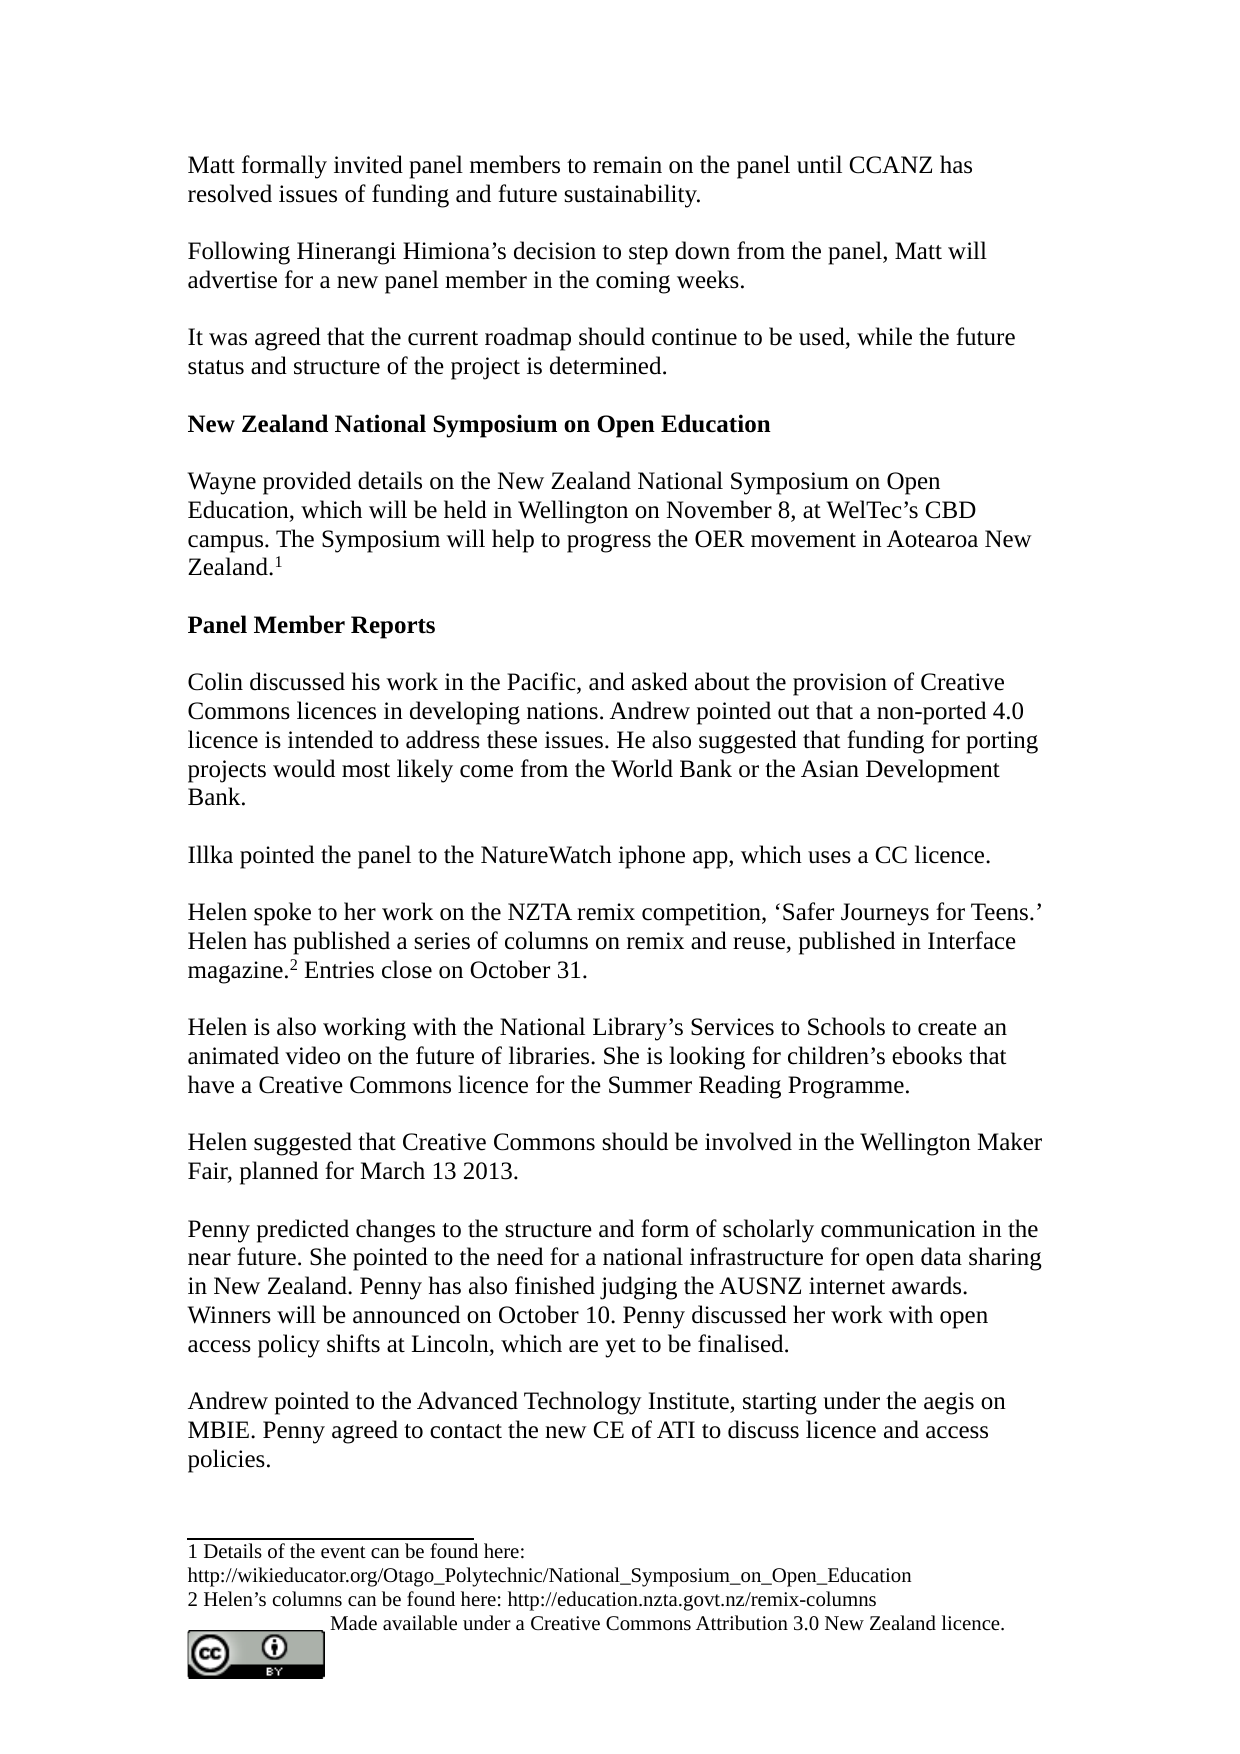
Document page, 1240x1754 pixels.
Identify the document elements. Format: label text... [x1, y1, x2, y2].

text Illka pointed the panel to the NatureWatch iphone app, which uses a CC licence. [187, 840, 1052, 869]
text New Zealand National Symposium on Open Education [187, 409, 1052, 437]
text Matt formally invited panel members to remain on the panel until CCANZ has resolved issues of funding and future sustainability. [187, 150, 1052, 207]
text Helen spoke to her work on the NZTA remix competition, ‘Safer Journeys for Teens.’ Helen has published a series of columns on remix and reuse, published in Interface magazine. Entries close on October 31. [187, 897, 1052, 984]
text Following Hinerangi Himiona’s decision to step down from the panel, Matt will advertise for a new panel member in the coming weeks. [187, 236, 1052, 294]
text Colin discussed his work in the Pacific, and asked about the provision of Creative Commons licences in developing nations. Andrew pointed out that a non-ported 4.0 licence is intended to address these issues. He also suggested that funding for porting projects would most likely come from the World Bank or the Asian Development Bank. [187, 667, 1052, 811]
text Helen is also working with the National Library’s Services to Schools to create an animated video on the future of libraries. She is looking for children’s ebooks that have a Creative Commons licence for the Summer Reading Programme. [187, 1012, 1052, 1099]
text Helen’s columns can be found here: http://education.nzta.govt.nz/remix-columns [187, 1587, 1052, 1611]
text Helen suggested that Creative Commons should be involved in the Wellington Maker Fair, planned for March 13 2013. [187, 1127, 1052, 1185]
text Panel Member Reports [187, 610, 1052, 639]
text Andrew pointed to the Advanced Technology Institute, starting under the aegis on MBIE. Penny agreed to contact the new CE of ATI to discuss licence and access policies. [187, 1386, 1052, 1472]
text Details of the event can be found here: http://wikieducator.org/Otago_Polytechnic/National_Symposium_on_Open_Education [187, 1539, 1052, 1587]
text Penny predicted changes to the structure and form of scholarly communication in the near future. She pointed to the need for a national infrastructure for open data sharing in New Zealand. Penny has also finished judging the AUSNZ internet awards. Winners will be announced on October 10. Penny discussed her work with open access policy shifts at Lincoln, which are yet to be finalised. [187, 1214, 1052, 1357]
text Wayne provided details on the New Zealand National Symposium on Open Education, which will be held in Wellington on November 8, at WelTec’s CBD campus. The Symposium will help to progress the OER movement in Aotearoa New Zealand. [187, 466, 1052, 581]
text It was agreed that the current roadmap should continue to be used, while the future status and structure of the project is determined. [187, 322, 1052, 380]
